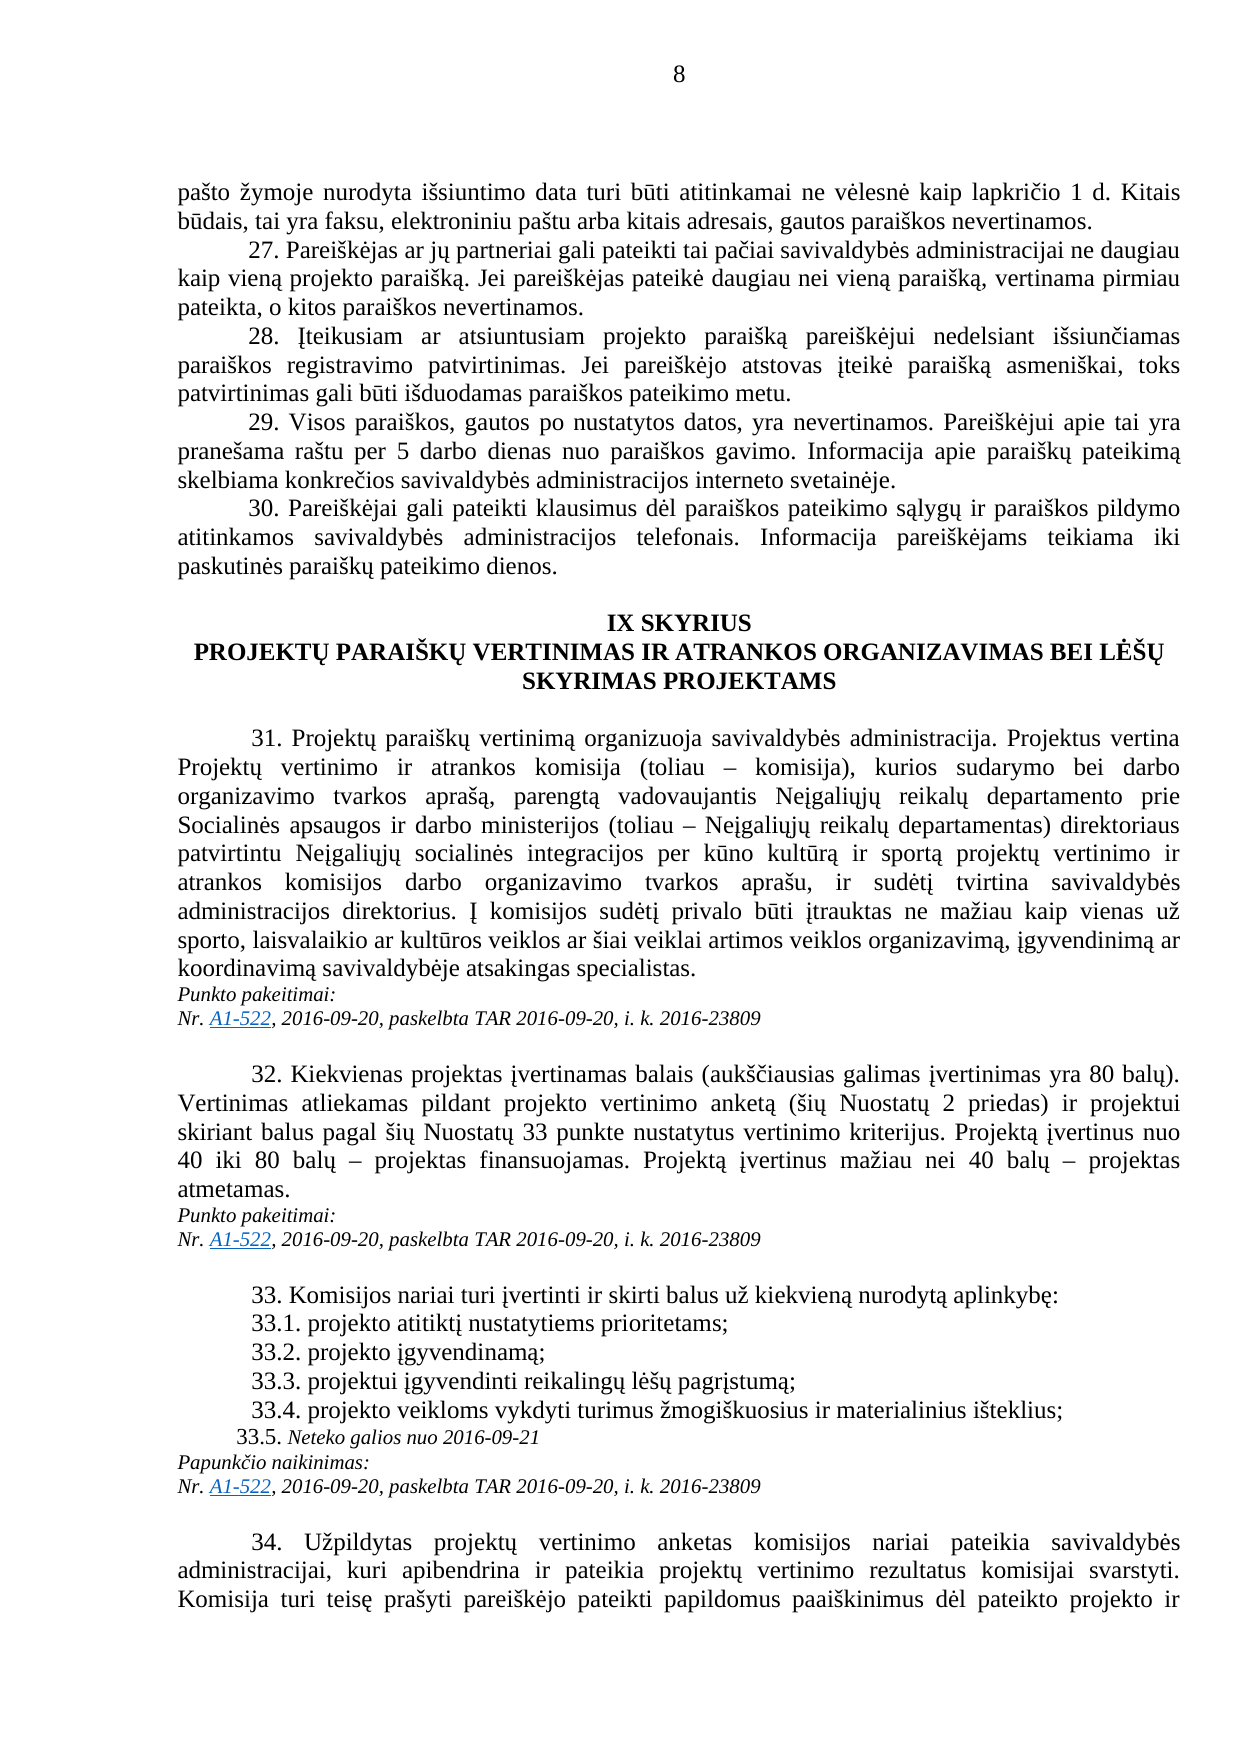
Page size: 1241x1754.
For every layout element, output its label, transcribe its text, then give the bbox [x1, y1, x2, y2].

text 28. Įteikusiam ar atsiuntusiam projekto paraišką pareiškėjui nedelsiant išsiunčiamas paraiškos registravimo patvirtinimas. Jei pareiškėjo atstovas įteikė paraišką asmeniškai, toks patvirtinimas gali būti išduodamas paraiškos pateikimo metu. [177, 321, 1181, 407]
text 33.3. projektui įgyvendinti reikalingų lėšų pagrįstumą; [177, 1366, 1181, 1395]
text 34. Užpildytas projektų vertinimo anketas komisijos nariai pateikia savivaldybės administracijai, kuri apibendrina ir pateikia projektų vertinimo rezultatus komisijai svarstyti. Komisija turi teisę prašyti pareiškėjo pateikti papildomus paaiškinimus dėl pateikto projekto ir [177, 1527, 1181, 1613]
text 33.5. Neteko galios nuo 2016-09-21 [177, 1423, 1181, 1450]
text 33.2. projekto įgyvendinamą; [177, 1337, 1181, 1366]
text 29. Visos paraiškos, gautos po nustatytos datos, yra nevertinamos. Pareiškėjui apie tai yra pranešama raštu per 5 darbo dienas nuo paraiškos gavimo. Informacija apie paraiškų pateikimą skelbiama konkrečios savivaldybės administracijos interneto svetainėje. [177, 407, 1181, 493]
text Nr. A1-522, 2016-09-20, paskelbta TAR 2016-09-20, i. k. 2016-23809 [177, 1227, 1181, 1251]
text 33. Komisijos nariai turi įvertinti ir skirti balus už kiekvieną nurodytą aplinkybę: [177, 1280, 1181, 1308]
text 33.1. projekto atitiktį nustatytiems prioritetams; [177, 1308, 1181, 1337]
text Punkto pakeitimai: [177, 1203, 1181, 1227]
text Papunkčio naikinimas: [177, 1450, 1181, 1474]
text 31. Projektų paraiškų vertinimą organizuoja savivaldybės administracija. Projektus vertina Projektų vertinimo ir atrankos komisija (toliau – komisija), kurios sudarymo bei darbo organizavimo tvarkos aprašą, parengtą vadovaujantis Neįgaliųjų reikalų departamento prie Socialinės apsaugos ir darbo ministerijos (toliau – Neįgaliųjų reikalų departamentas) direktoriaus patvirtintu Neįgaliųjų socialinės integracijos per kūno kultūrą ir sportą projektų vertinimo ir atrankos komisijos darbo organizavimo tvarkos aprašu, ir sudėtį tvirtina savivaldybės administracijos direktorius. Į komisijos sudėtį privalo būti įtrauktas ne mažiau kaip vienas už sporto, laisvalaikio ar kultūros veiklos ar šiai veiklai artimos veiklos organizavimą, įgyvendinimą ar koordinavimą savivaldybėje atsakingas specialistas. [177, 723, 1181, 982]
text IX SKYRIUS [177, 608, 1181, 637]
text Nr. A1-522, 2016-09-20, paskelbta TAR 2016-09-20, i. k. 2016-23809 [177, 1006, 1181, 1030]
text Punkto pakeitimai: [177, 982, 1181, 1006]
text 32. Kiekvienas projektas įvertinamas balais (aukščiausias galimas įvertinimas yra 80 balų). Vertinimas atliekamas pildant projekto vertinimo anketą (šių Nuostatų 2 priedas) ir projektui skiriant balus pagal šių Nuostatų 33 punkte nustatytus vertinimo kriterijus. Projektą įvertinus nuo 40 iki 80 balų – projektas finansuojamas. Projektą įvertinus mažiau nei 40 balų – projektas atmetamas. [177, 1059, 1181, 1203]
text 33.4. projekto veikloms vykdyti turimus žmogiškuosius ir materialinius išteklius; [177, 1395, 1181, 1423]
text Nr. A1-522, 2016-09-20, paskelbta TAR 2016-09-20, i. k. 2016-23809 [177, 1474, 1181, 1498]
text PROJEKTŲ PARAIŠKŲ VERTINIMAS IR ATRANKOS ORGANIZAVIMAS BEI LĖŠŲ SKYRIMAS PROJEKTAMS [177, 637, 1181, 695]
text pašto žymoje nurodyta išsiuntimo data turi būti atitinkamai ne vėlesnė kaip lapkričio 1 d. Kitais būdais, tai yra faksu, elektroniniu paštu arba kitais adresais, gautos paraiškos nevertinamos. [177, 177, 1181, 235]
text 27. Pareiškėjas ar jų partneriai gali pateikti tai pačiai savivaldybės administracijai ne daugiau kaip vieną projekto paraišką. Jei pareiškėjas pateikė daugiau nei vieną paraišką, vertinama pirmiau pateikta, o kitos paraiškos nevertinamos. [177, 235, 1181, 321]
text 30. Pareiškėjai gali pateikti klausimus dėl paraiškos pateikimo sąlygų ir paraiškos pildymo atitinkamos savivaldybės administracijos telefonais. Informacija pareiškėjams teikiama iki paskutinės paraiškų pateikimo dienos. [177, 493, 1181, 580]
